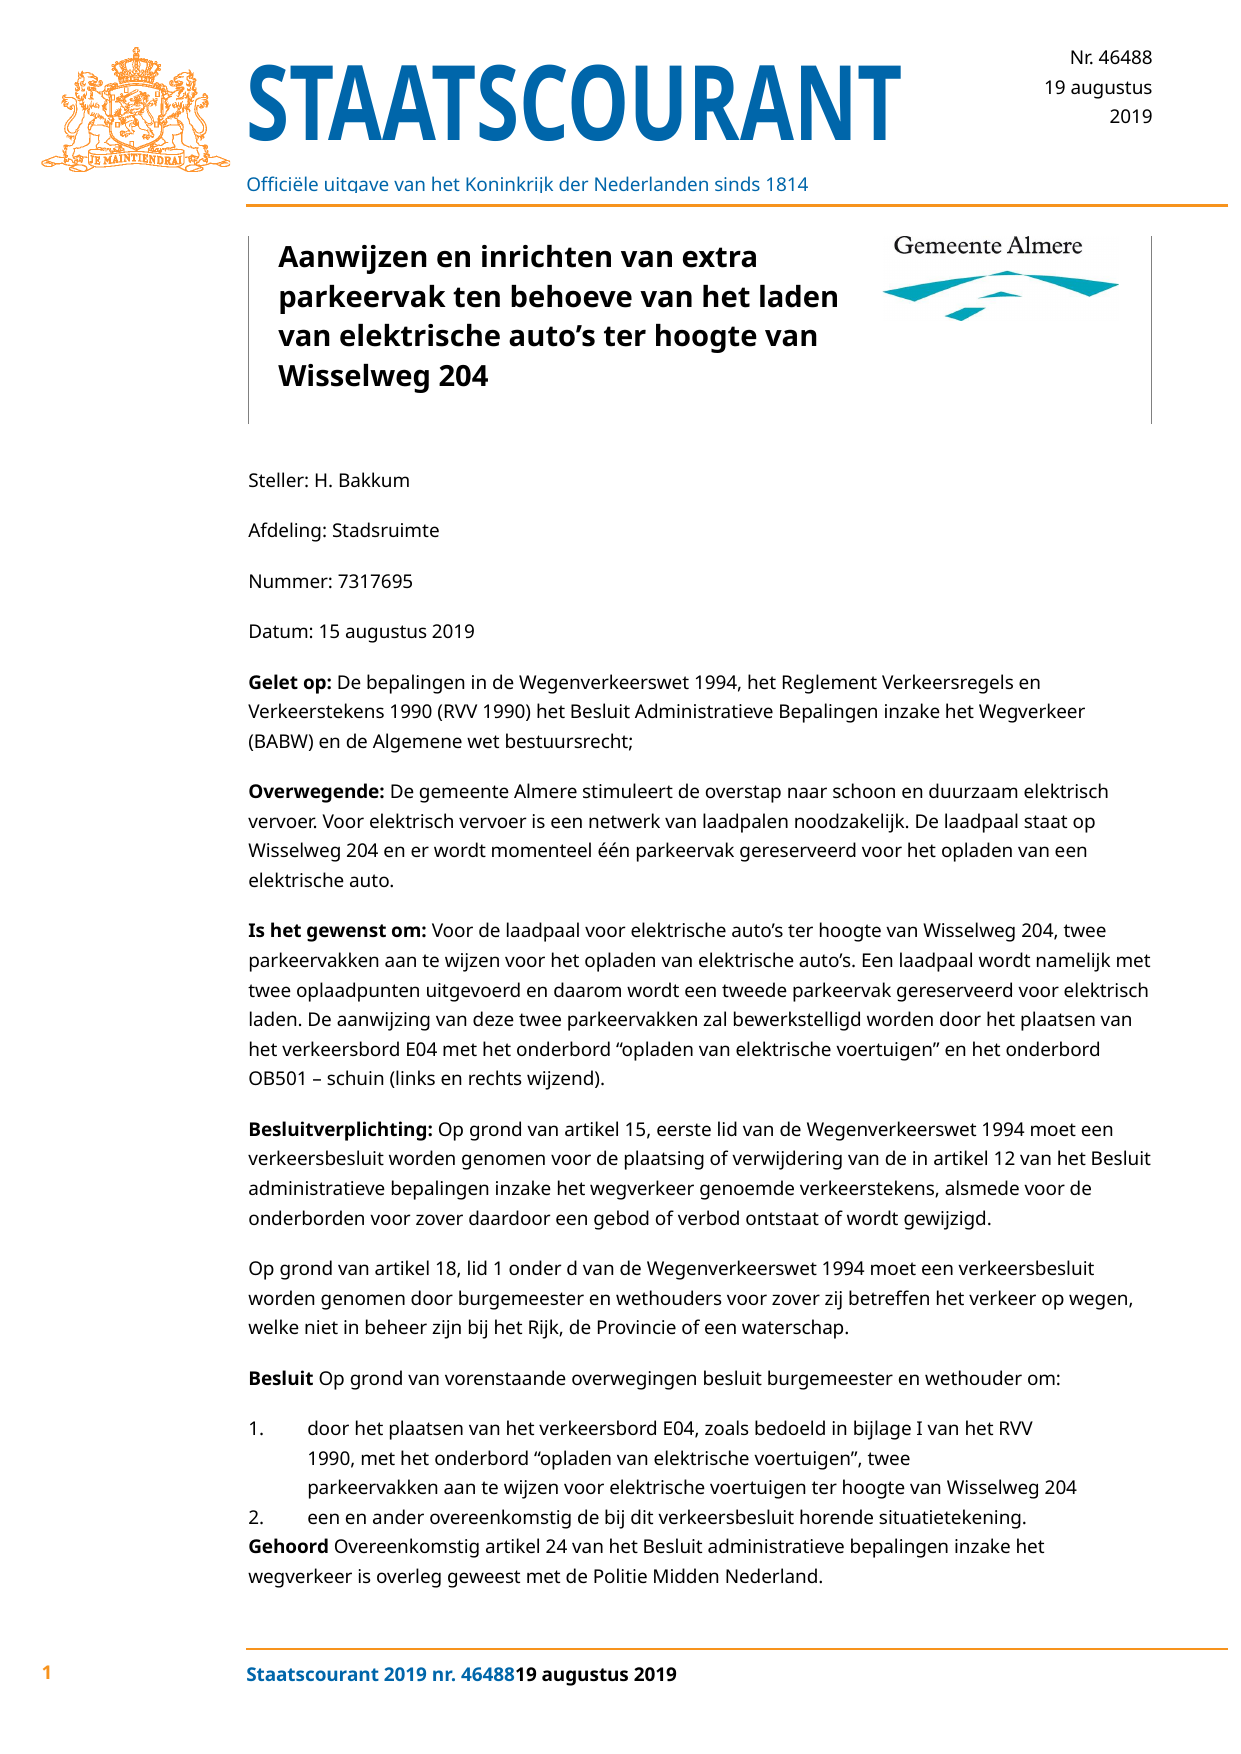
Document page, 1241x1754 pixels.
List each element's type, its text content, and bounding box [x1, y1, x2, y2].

text Gehoord Overeenkomstig artikel 24 van het Besluit administratieve bepalingen inzake het wegverkeer is overleg geweest met de Politie Midden Nederland. [248, 1533, 1152, 1589]
text Overwegende: De gemeente Almere stimuleert de overstap naar schoon en duurzaam elektrisch vervoer. Voor elektrisch vervoer is een netwerk van laadpalen noodzakelijk. De laadpaal staat op Wisselweg 204 en er wordt momenteel één parkeervak gereserveerd voor het opladen van een elektrische auto. [248, 778, 1152, 893]
text Afdeling: Stadsruimte [248, 518, 1152, 543]
text Nummer: 7317695 [248, 568, 1152, 594]
list 1990, met het onderbord “opladen van elektrische voertuigen”, twee [248, 1445, 1152, 1471]
text Gelet op: De bepalingen in de Wegenverkeerswet 1994, het Reglement Verkeersregels en Verkeerstekens 1990 (RVV 1990) het Besluit Administratieve Bepalingen inzake het Wegverkeer (BABW) en de Algemene wet bestuursrecht; [248, 669, 1152, 754]
picture [41, 47, 231, 172]
table_header [850, 236, 1151, 424]
text Steller: H. Bakkum [248, 467, 1152, 493]
list parkeervakken aan te wijzen voor elektrische voertuigen ter hoogte van Wisselweg 204 [248, 1474, 1152, 1500]
list door het plaatsen van het verkeersbord E04, zoals bedoeld in bijlage I van het RVV [248, 1415, 1152, 1441]
text Besluit Op grond van vorenstaande overwegingen besluit burgemeester en wethouder om: [248, 1365, 1152, 1391]
text Is het gewenst om: Voor de laadpaal voor elektrische auto’s ter hoogte van Wisselweg 204, twee parkeervakken aan te wijzen voor het opladen van elektrische auto’s. Een laadpaal wordt namelijk met twee oplaadpunten uitgevoerd en daarom wordt een tweede parkeervak gereserveerd voor elektrisch laden. De aanwijzing van deze twee parkeervakken zal bewerkstelligd worden door het plaatsen van het verkeersbord E04 met het onderbord “opladen van elektrische voertuigen” en het onderbord OB501 – schuin (links en rechts wijzend). [248, 918, 1152, 1091]
text Datum: 15 augustus 2019 [248, 618, 1152, 644]
text Besluitverplichting: Op grond van artikel 15, eerste lid van de Wegenverkeerswet 1994 moet een verkeersbesluit worden genomen voor de plaatsing of verwijdering van de in artikel 12 van het Besluit administratieve bepalingen inzake het wegverkeer genoemde verkeerstekens, alsmede voor de onderborden voor zover daardoor een gebod of verbod ontstaat of wordt gewijzigd. [248, 1116, 1152, 1231]
table_header Aanwijzen en inrichten van extra parkeervak ten behoeve van het laden van elektrische auto’s ter hoogte van Wisselweg 204 [249, 236, 850, 424]
list een en ander overeenkomstig de bij dit verkeersbesluit horende situatietekening. [248, 1504, 1152, 1530]
picture [882, 236, 1119, 321]
text Op grond van artikel 18, lid 1 onder d van de Wegenverkeerswet 1994 moet een verkeersbesluit worden genomen door burgemeester en wethouders voor zover zij betreffen het verkeer op wegen, welke niet in beheer zijn bij het Rijk, de Provincie of een waterschap. [248, 1255, 1152, 1340]
